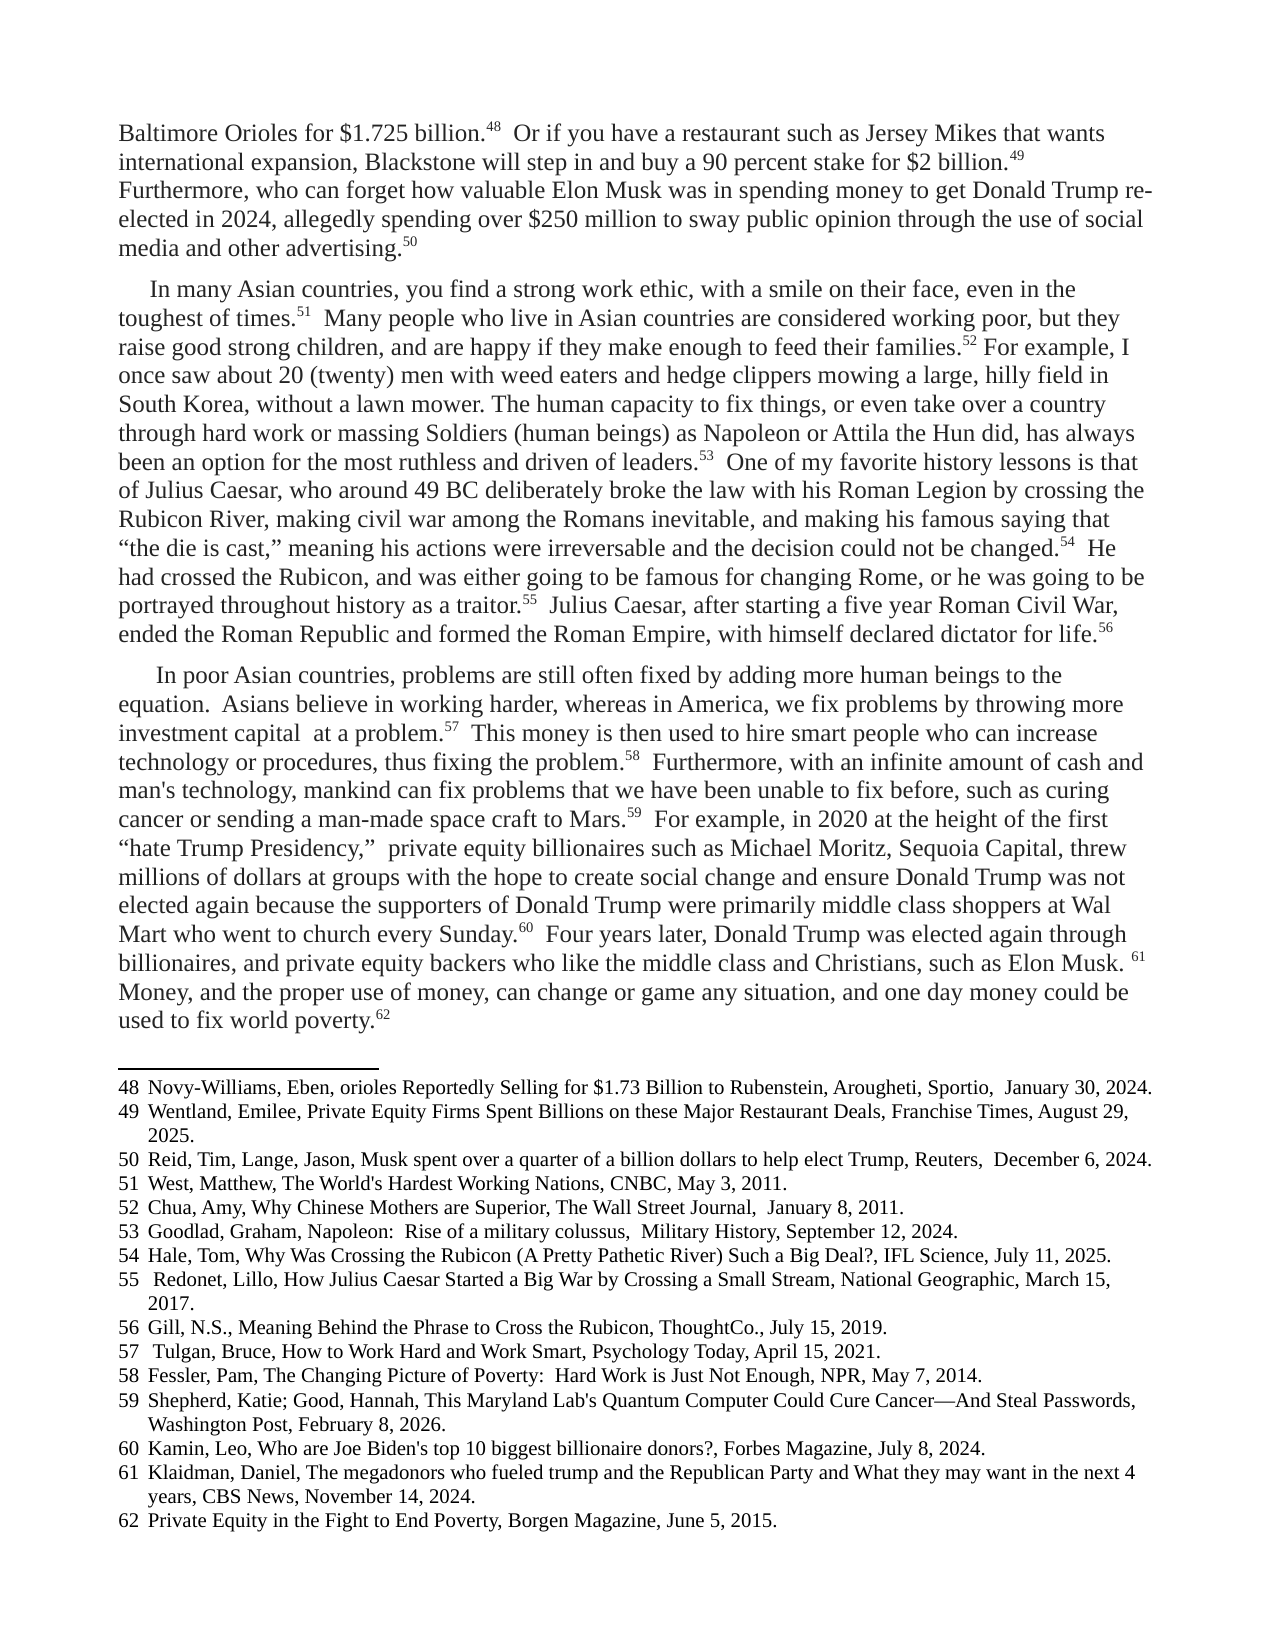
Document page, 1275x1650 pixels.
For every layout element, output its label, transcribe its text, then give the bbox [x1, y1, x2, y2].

text Wentland, Emilee, Private Equity Firms Spent Billions on these Major Restaurant Deals, Franchise Times, August 29, 2025. [118, 1099, 1157, 1147]
text Goodlad, Graham, Napoleon: Rise of a military colussus, Military History, September 12, 2024. [118, 1219, 1157, 1243]
text Shepherd, Katie; Good, Hannah, This Maryland Lab's Quantum Computer Could Cure Cancer—And Steal Passwords, Washington Post, February 8, 2026. [118, 1387, 1157, 1436]
text Novy-Williams, Eben, orioles Reportedly Selling for $1.73 Billion to Rubenstein, Arougheti, Sportio, January 30, 2024. [118, 1075, 1157, 1099]
text West, Matthew, The World's Hardest Working Nations, CNBC, May 3, 2011. [118, 1171, 1157, 1195]
text Private Equity in the Fight to End Poverty, Borgen Magazine, June 5, 2015. [118, 1508, 1157, 1532]
text Redonet, Lillo, How Julius Caesar Started a Big War by Crossing a Small Stream, National Geographic, March 15, 2017. [118, 1267, 1157, 1315]
text Kamin, Leo, Who are Joe Biden's top 10 biggest billionaire donors?, Forbes Magazine, July 8, 2024. [118, 1436, 1157, 1460]
text In many Asian countries, you find a strong work ethic, with a smile on their face, even in the toughest of times. Many people who live in Asian countries are considered working poor, but they raise good strong children, and are happy if they make enough to feed their families. For example, I once saw about 20 (twenty) men with weed eaters and hedge clippers mowing a large, hilly field in South Korea, without a lawn mower. The human capacity to fix things, or even take over a country through hard work or massing Soldiers (human beings) as Napoleon or Attila the Hun did, has always been an option for the most ruthless and driven of leaders. One of my favorite history lessons is that of Julius Caesar, who around 49 BC deliberately broke the law with his Roman Legion by crossing the Rubicon River, making civil war among the Romans inevitable, and making his famous saying that “the die is cast,” meaning his actions were irreversable and the decision could not be changed. He had crossed the Rubicon, and was either going to be famous for changing Rome, or he was going to be portrayed throughout history as a traitor. Julius Caesar, after starting a five year Roman Civil War, ended the Roman Republic and formed the Roman Empire, with himself declared dictator for life. [118, 274, 1157, 648]
text Baltimore Orioles for $1.725 billion. Or if you have a restaurant such as Jersey Mikes that wants international expansion, Blackstone will step in and buy a 90 percent stake for $2 billion. Furthermore, who can forget how valuable Elon Musk was in spending money to get Donald Trump re-elected in 2024, allegedly spending over $250 million to sway public opinion through the use of social media and other advertising. [118, 118, 1157, 262]
text Tulgan, Bruce, How to Work Hard and Work Smart, Psychology Today, April 15, 2021. [118, 1339, 1157, 1363]
text Fessler, Pam, The Changing Picture of Poverty: Hard Work is Just Not Enough, NPR, May 7, 2014. [118, 1363, 1157, 1387]
text Hale, Tom, Why Was Crossing the Rubicon (A Pretty Pathetic River) Such a Big Deal?, IFL Science, July 11, 2025. [118, 1243, 1157, 1267]
text Chua, Amy, Why Chinese Mothers are Superior, The Wall Street Journal, January 8, 2011. [118, 1195, 1157, 1219]
text In poor Asian countries, problems are still often fixed by adding more human beings to the equation. Asians believe in working harder, whereas in America, we fix problems by throwing more investment capital at a problem. This money is then used to hire smart people who can increase technology or procedures, thus fixing the problem. Furthermore, with an infinite amount of cash and man's technology, mankind can fix problems that we have been unable to fix before, such as curing cancer or sending a man-made space craft to Mars. For example, in 2020 at the height of the first “hate Trump Presidency,” private equity billionaires such as Michael Moritz, Sequoia Capital, threw millions of dollars at groups with the hope to create social change and ensure Donald Trump was not elected again because the supporters of Donald Trump were primarily middle class shoppers at Wal Mart who went to church every Sunday. Four years later, Donald Trump was elected again through billionaires, and private equity backers who like the middle class and Christians, such as Elon Musk. Money, and the proper use of money, can change or game any situation, and one day money could be used to fix world poverty. [118, 661, 1157, 1034]
text Reid, Tim, Lange, Jason, Musk spent over a quarter of a billion dollars to help elect Trump, Reuters, December 6, 2024. [118, 1147, 1157, 1171]
text Klaidman, Daniel, The megadonors who fueled trump and the Republican Party and What they may want in the next 4 years, CBS News, November 14, 2024. [118, 1460, 1157, 1508]
text Gill, N.S., Meaning Behind the Phrase to Cross the Rubicon, ThoughtCo., July 15, 2019. [118, 1315, 1157, 1339]
